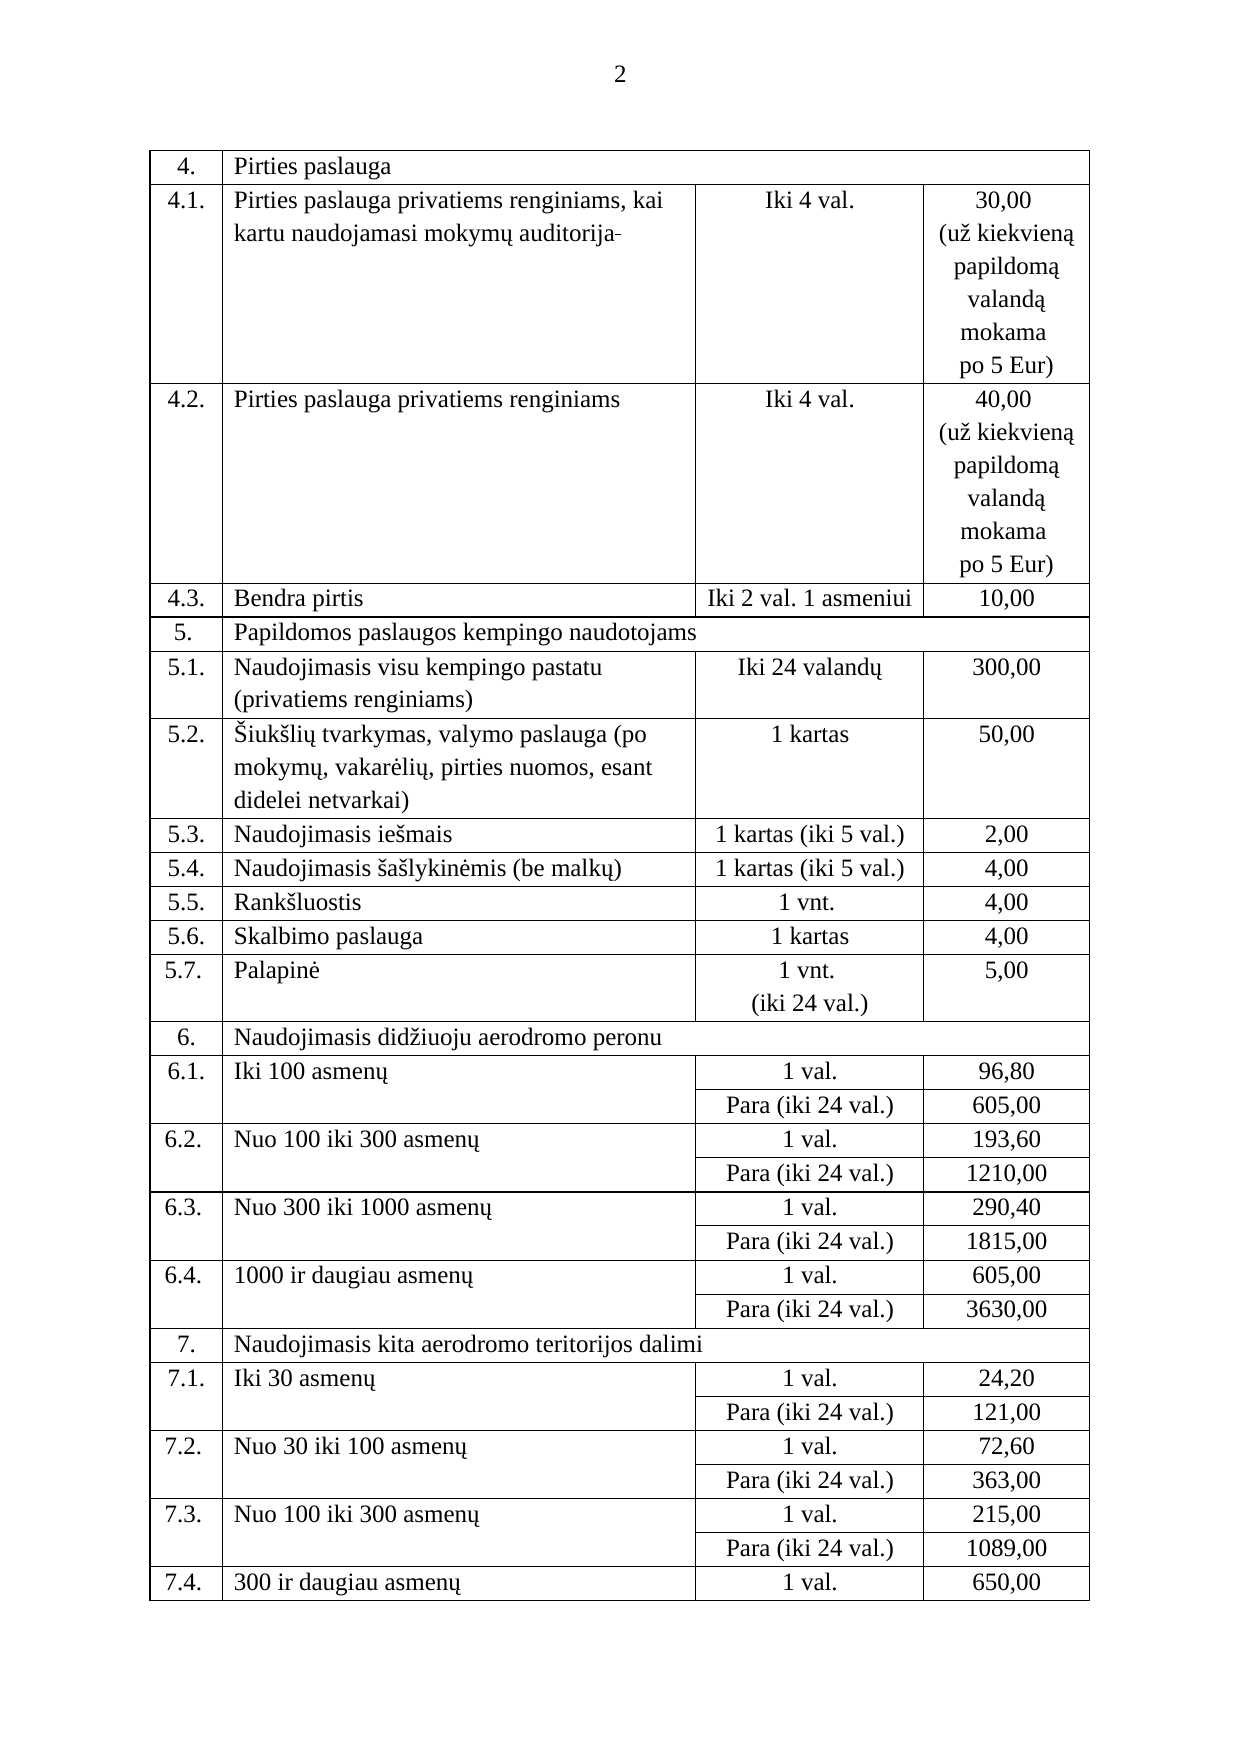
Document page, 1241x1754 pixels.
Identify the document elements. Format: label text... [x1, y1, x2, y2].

table_cell Papildomos paslaugos kempingo naudotojams [223, 618, 1089, 651]
table_cell 10,00 [924, 584, 1089, 616]
table_cell 300 ir daugiau asmenų [223, 1567, 695, 1600]
table_cell Skalbimo paslauga [223, 921, 695, 954]
table_cell 4.3. [151, 584, 222, 616]
table_cell 1210,00 [924, 1158, 1089, 1191]
table_cell 4.1. [151, 185, 222, 383]
table_cell 1 val. [696, 1431, 923, 1464]
table_cell Palapinė [223, 955, 695, 1021]
table_cell 605,00 [924, 1090, 1089, 1123]
table_cell 1 kartas [696, 921, 923, 954]
table_cell Iki 100 asmenų [223, 1056, 695, 1123]
table_cell 24,20 [924, 1363, 1089, 1396]
table_cell Para (iki 24 val.) [696, 1465, 923, 1498]
table_cell Nuo 30 iki 100 asmenų [223, 1431, 695, 1498]
table_cell 1 val. [696, 1499, 923, 1532]
table_cell 7. [151, 1329, 222, 1362]
table_cell 40,00 (už kiekvieną papildomą valandą mokama po 5 Eur) [924, 384, 1089, 582]
table_cell 30,00 (už kiekvieną papildomą valandą mokama po 5 Eur) [924, 185, 1089, 383]
table_cell Naudojimasis kita aerodromo teritorijos dalimi [223, 1329, 1089, 1362]
table_cell 300,00 [924, 652, 1089, 718]
table_cell 7.3. [151, 1499, 222, 1566]
table_cell 5.2. [151, 719, 222, 818]
table_cell 6.1. [151, 1056, 222, 1123]
table_cell Rankšluostis [223, 887, 695, 920]
table_cell Nuo 100 iki 300 asmenų [223, 1499, 695, 1566]
table_cell Para (iki 24 val.) [696, 1397, 923, 1430]
table_cell 193,60 [924, 1124, 1089, 1157]
table_cell 5.3. [151, 819, 222, 852]
table_cell 6.2. [151, 1124, 222, 1191]
table_cell Iki 2 val. 1 asmeniui [696, 584, 923, 616]
table_cell 605,00 [924, 1261, 1089, 1293]
table_cell 650,00 [924, 1567, 1089, 1600]
table_cell Naudojimasis didžiuoju aerodromo peronu [223, 1022, 1089, 1055]
table_cell 1 val. [696, 1056, 923, 1089]
table_cell 7.2. [151, 1431, 222, 1498]
table_cell Para (iki 24 val.) [696, 1226, 923, 1259]
table_cell 96,80 [924, 1056, 1089, 1089]
table_cell 1 vnt. (iki 24 val.) [696, 955, 923, 1021]
table_cell 1 val. [696, 1124, 923, 1157]
table_cell 1 val. [696, 1261, 923, 1293]
table_cell Pirties paslauga [223, 151, 1089, 184]
table_cell 1 val. [696, 1363, 923, 1396]
table_cell 1815,00 [924, 1226, 1089, 1259]
table_cell 5.6. [151, 921, 222, 954]
table_cell Para (iki 24 val.) [696, 1090, 923, 1123]
table_cell 4.2. [151, 384, 222, 582]
table_cell 1000 ir daugiau asmenų [223, 1261, 695, 1328]
table_cell 2,00 [924, 819, 1089, 852]
table_cell Naudojimasis iešmais [223, 819, 695, 852]
table_cell 5.1. [151, 652, 222, 718]
table_cell 215,00 [924, 1499, 1089, 1532]
table_cell 1 kartas (iki 5 val.) [696, 853, 923, 886]
table_cell 7.4. [151, 1567, 222, 1600]
table_cell 5,00 [924, 955, 1089, 1021]
table_cell 1089,00 [924, 1533, 1089, 1566]
table_cell 1 val. [696, 1193, 923, 1225]
table_cell 4,00 [924, 887, 1089, 920]
table_cell 1 kartas (iki 5 val.) [696, 819, 923, 852]
table_cell 6.4. [151, 1261, 222, 1328]
table_cell Šiukšlių tvarkymas, valymo paslauga (po mokymų, vakarėlių, pirties nuomos, esant didelei netvarkai) [223, 719, 695, 818]
table_cell 121,00 [924, 1397, 1089, 1430]
table_cell 72,60 [924, 1431, 1089, 1464]
table_cell Pirties paslauga privatiems renginiams [223, 384, 695, 582]
table_cell Nuo 100 iki 300 asmenų [223, 1124, 695, 1191]
table_cell 50,00 [924, 719, 1089, 818]
table_cell 363,00 [924, 1465, 1089, 1498]
table_cell 6.3. [151, 1193, 222, 1259]
table_cell Naudojimasis visu kempingo pastatu (privatiems renginiams) [223, 652, 695, 718]
table_cell 1 val. [696, 1567, 923, 1600]
table_cell 1 vnt. [696, 887, 923, 920]
table_cell Bendra pirtis [223, 584, 695, 616]
table_cell 5.5. [151, 887, 222, 920]
table_cell Pirties paslauga privatiems renginiams, kai kartu naudojamasi mokymų auditorija [223, 185, 695, 383]
table_cell 4,00 [924, 921, 1089, 954]
table_cell 6. [151, 1022, 222, 1055]
table_cell 4. [151, 151, 222, 184]
table_cell Naudojimasis šašlykinėmis (be malkų) [223, 853, 695, 886]
table_cell Iki 4 val. [696, 185, 923, 383]
table_cell Iki 24 valandų [696, 652, 923, 718]
table_cell 1 kartas [696, 719, 923, 818]
table_cell Para (iki 24 val.) [696, 1158, 923, 1191]
table_cell 7.1. [151, 1363, 222, 1430]
table_cell 5.7. [151, 955, 222, 1021]
table_cell Iki 30 asmenų [223, 1363, 695, 1430]
table_cell 5.4. [151, 853, 222, 886]
table_cell Para (iki 24 val.) [696, 1533, 923, 1566]
table_cell 5. [151, 618, 222, 651]
table_cell 4,00 [924, 853, 1089, 886]
table_cell Iki 4 val. [696, 384, 923, 582]
table_cell Para (iki 24 val.) [696, 1295, 923, 1328]
table_cell 290,40 [924, 1193, 1089, 1225]
table_cell 3630,00 [924, 1295, 1089, 1328]
table_cell Nuo 300 iki 1000 asmenų [223, 1193, 695, 1259]
